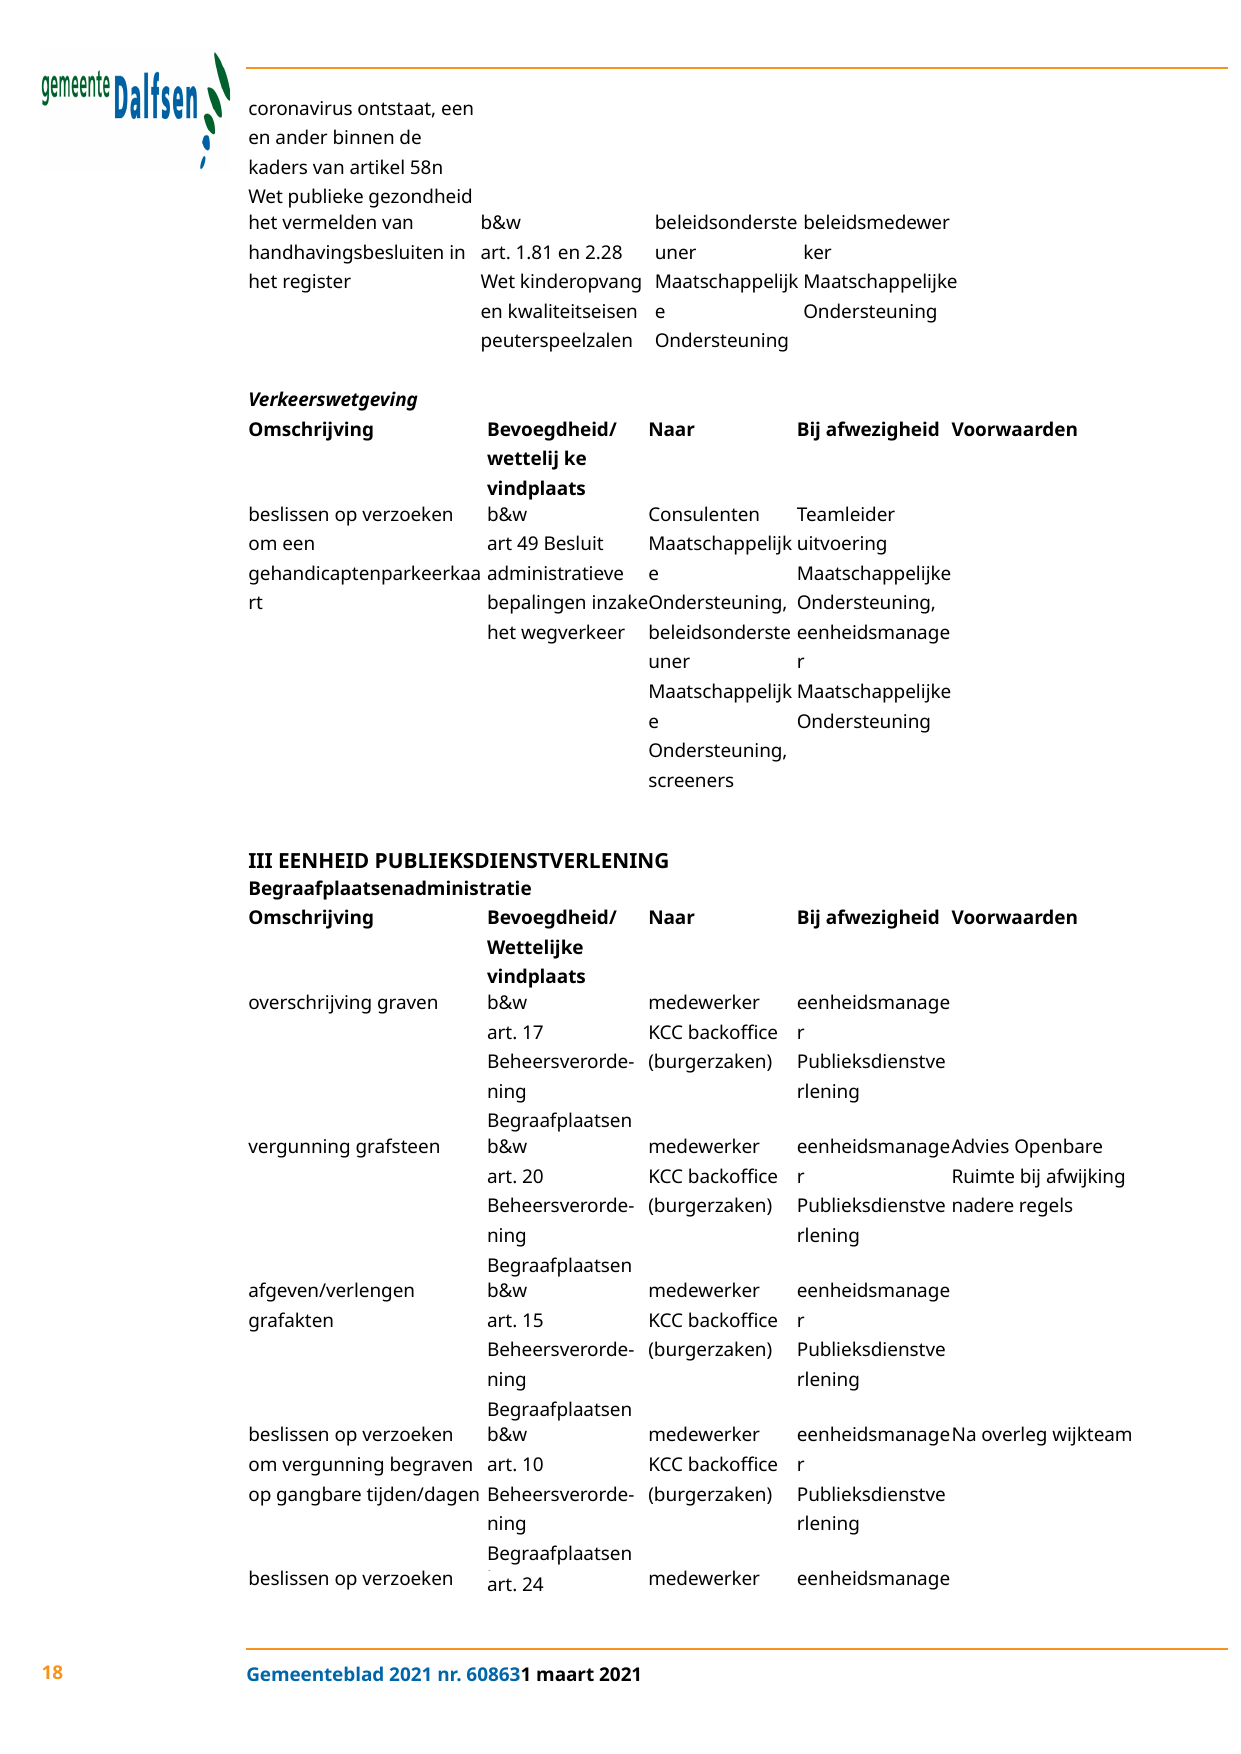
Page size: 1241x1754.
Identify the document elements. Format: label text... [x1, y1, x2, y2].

table_header Bij afwezigheid [797, 416, 951, 501]
table_cell vergunning grafsteen [248, 1134, 487, 1277]
table_cell b&w art. 15 Beheersverorde-ning Begraafplaatsen [487, 1278, 648, 1422]
table_cell eenheidsmanager Publieksdienstverlening [797, 1278, 951, 1422]
table_cell [958, 95, 1152, 209]
table_cell medewerker KCC backoffice (burgerzaken) [648, 989, 797, 1133]
table_cell beslissen op verzoeken om een gehandicaptenparkeerkaart [248, 501, 487, 793]
table_header Bij afwezigheid [797, 905, 951, 989]
text Verkeerswetgeving [248, 386, 1152, 412]
table_cell beleidsmedewerker Maatschappelijke Ondersteuning [803, 209, 958, 353]
table_cell [951, 989, 1152, 1133]
table_cell Consulenten Maatschappelijke Ondersteuning, beleidsondersteuner Maatschappelijke Ondersteuning, screeners [648, 501, 797, 793]
table_cell Teamleider uitvoering Maatschappelijke Ondersteuning, eenheidsmanager Maatschappelijke Ondersteuning [797, 501, 951, 793]
table_cell medewerker KCC backoffice (burgerzaken) [648, 1278, 797, 1422]
table_cell medewerker KCC backoffice (burgerzaken) [648, 1422, 797, 1566]
table_cell [655, 95, 803, 209]
table_cell [951, 1278, 1152, 1422]
picture [41, 47, 231, 172]
table_cell b&w art. 24 [487, 1566, 648, 1597]
table_header Voorwaarden [951, 416, 1152, 501]
text Begraafplaatsenadministratie [248, 875, 1152, 901]
table_cell Advies Openbare Ruimte bij afwijking nadere regels [951, 1134, 1152, 1277]
table_header Naar [648, 905, 797, 989]
table_cell medewerker KCC backoffice (burgerzaken) [648, 1134, 797, 1277]
table_header Voorwaarden [951, 905, 1152, 989]
table_header Omschrijving [248, 905, 487, 989]
table_cell [951, 1566, 1152, 1597]
table_header Omschrijving [248, 416, 487, 501]
table_cell b&w art 49 Besluit administratieve bepalingen inzake het wegverkeer [487, 501, 648, 793]
table_cell afgeven/verlengen grafakten [248, 1278, 487, 1422]
table_cell [480, 95, 654, 209]
table_cell overschrijving graven [248, 989, 487, 1133]
table_header Bevoegdheid/wettelij ke vindplaats [487, 416, 648, 501]
table_cell beslissen op verzoeken [248, 1566, 487, 1597]
table_cell het vermelden van handhavingsbesluiten in het register [248, 209, 480, 353]
table_header Bevoegdheid/Wettelijke vindplaats [487, 905, 648, 989]
table_cell [803, 95, 958, 209]
table_cell [951, 501, 1152, 793]
table_cell eenheidsmanager Publieksdienstverlening [797, 1422, 951, 1566]
table_cell coronavirus ontstaat, een en ander binnen de kaders van artikel 58n Wet publieke gezondheid [248, 95, 480, 209]
text III EENHEID PUBLIEKSDIENSTVERLENING [248, 846, 1152, 875]
table_cell b&w art. 20 Beheersverorde-ning Begraafplaatsen [487, 1134, 648, 1277]
table_cell beslissen op verzoeken om vergunning begraven op gangbare tijden/dagen [248, 1422, 487, 1566]
table_cell beleidsondersteuner Maatschappelijke Ondersteuning [655, 209, 803, 353]
table_cell b&w art. 10 Beheersverorde-ning Begraafplaatsen [487, 1422, 648, 1566]
table_header Naar [648, 416, 797, 501]
table_cell b&w art. 1.81 en 2.28 Wet kinderopvang en kwaliteitseisen peuterspeelzalen [480, 209, 654, 353]
table_cell eenheidsmanager Publieksdienstverlening [797, 989, 951, 1133]
table_cell Na overleg wijkteam [951, 1422, 1152, 1566]
table_cell eenheidsmanage [797, 1566, 951, 1597]
table_cell eenheidsmanager Publieksdienstverlening [797, 1134, 951, 1277]
table_cell b&w art. 17 Beheersverorde-ning Begraafplaatsen [487, 989, 648, 1133]
table_cell [958, 209, 1152, 353]
table_cell medewerker [648, 1566, 797, 1597]
